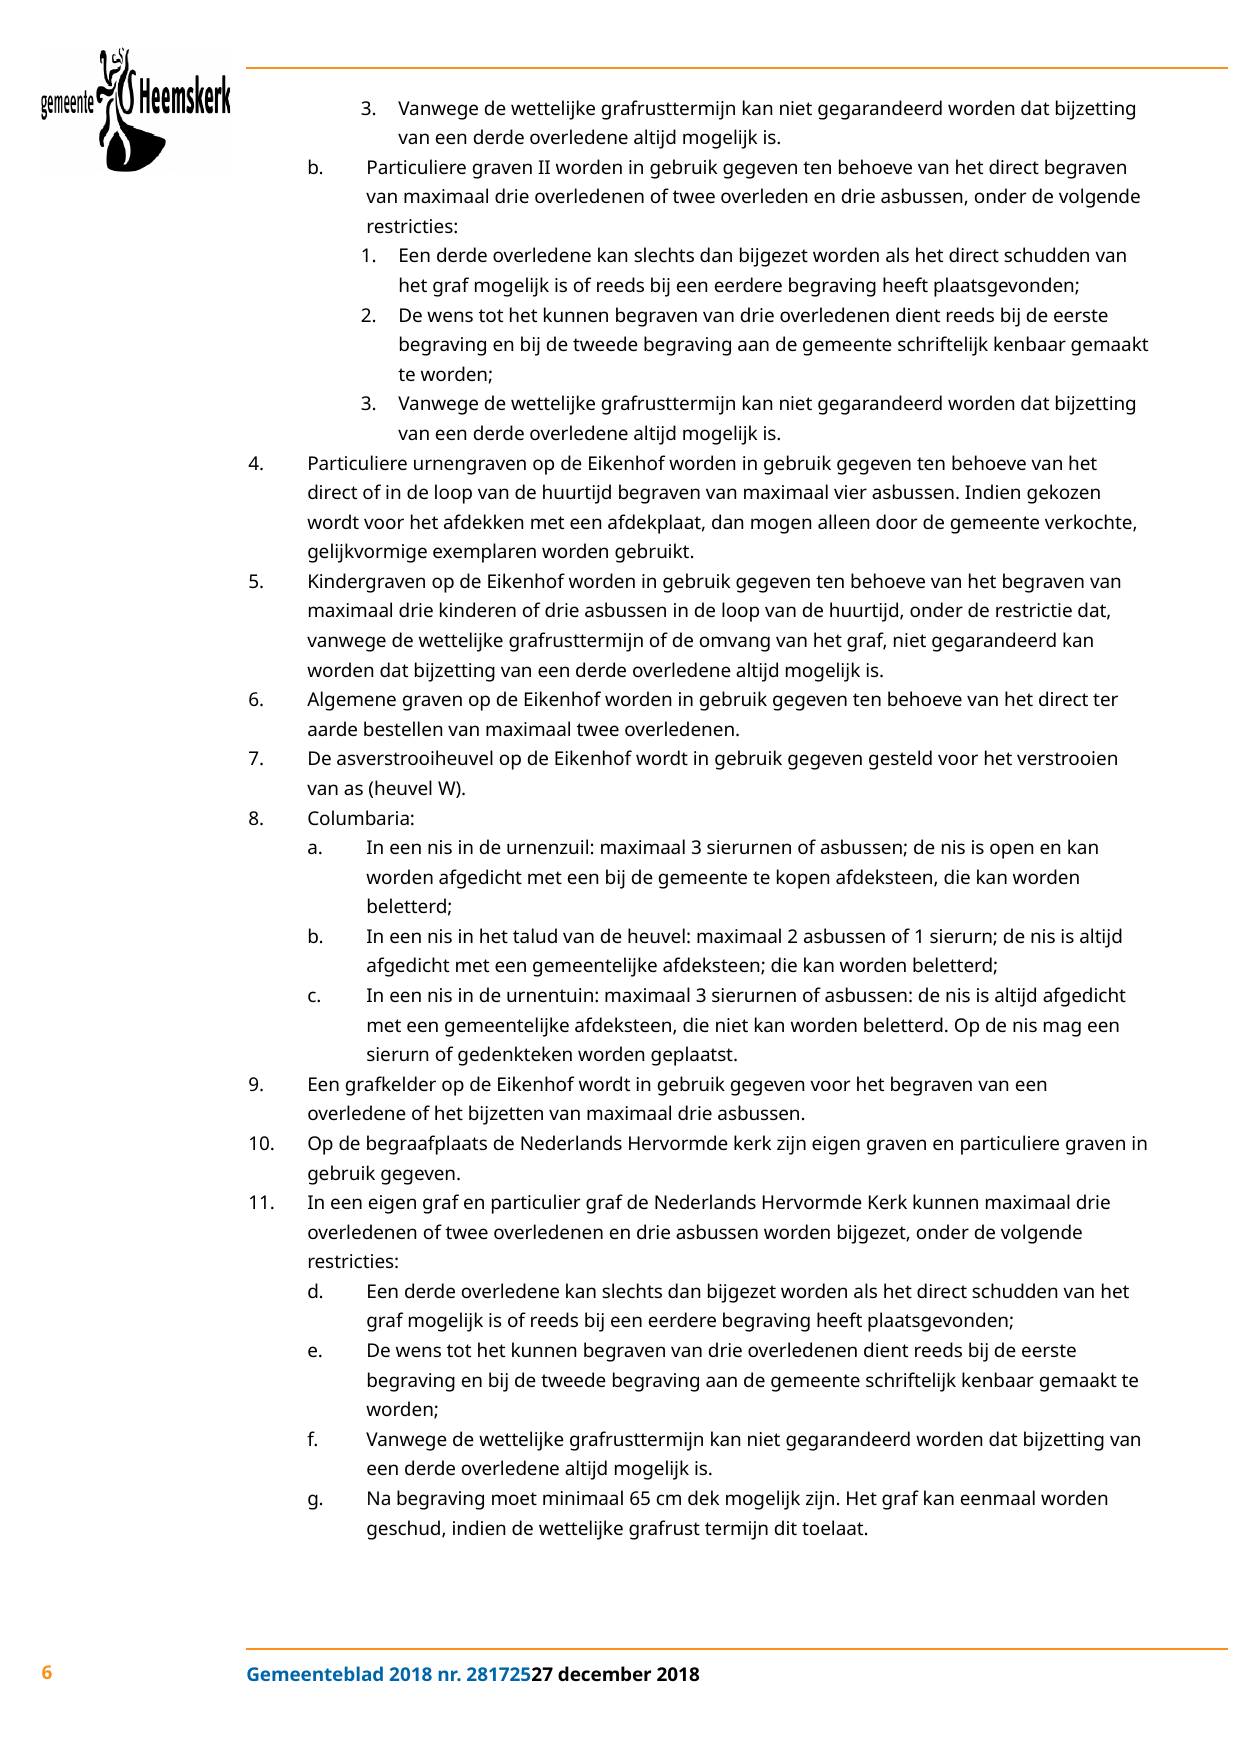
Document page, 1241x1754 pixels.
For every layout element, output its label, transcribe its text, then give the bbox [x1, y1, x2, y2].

list Vanwege de wettelijke grafrusttermijn kan niet gegarandeerd worden dat bijzetting van een derde overledene altijd mogelijk is. [307, 1426, 1152, 1481]
list Een derde overledene kan slechts dan bijgezet worden als het direct schudden van het graf mogelijk is of reeds bij een eerdere begraving heeft plaatsgevonden; [361, 243, 1152, 298]
list Particuliere urnengraven op de Eikenhof worden in gebruik gegeven ten behoeve van het direct of in de loop van de huurtijd begraven van maximaal vier asbussen. Indien gekozen wordt voor het afdekken met een afdekplaat, dan mogen alleen door de gemeente verkochte, gelijkvormige exemplaren worden gebruikt. [248, 450, 1152, 564]
list Algemene graven op de Eikenhof worden in gebruik gegeven ten behoeve van het direct ter aarde bestellen van maximaal twee overledenen. [248, 686, 1152, 742]
list Een grafkelder op de Eikenhof wordt in gebruik gegeven voor het begraven van een overledene of het bijzetten van maximaal drie asbussen. [248, 1071, 1152, 1126]
list In een nis in het talud van de heuvel: maximaal 2 asbussen of 1 sierurn; de nis is altijd afgedicht met een gemeentelijke afdeksteen; die kan worden beletterd; [307, 923, 1152, 978]
list Een derde overledene kan slechts dan bijgezet worden als het direct schudden van het graf mogelijk is of reeds bij een eerdere begraving heeft plaatsgevonden; [307, 1278, 1152, 1333]
list De wens tot het kunnen begraven van drie overledenen dient reeds bij de eerste begraving en bij de tweede begraving aan de gemeente schriftelijk kenbaar gemaakt te worden; [361, 302, 1152, 387]
list In een eigen graf en particulier graf de Nederlands Hervormde Kerk kunnen maximaal drie overledenen of twee overledenen en drie asbussen worden bijgezet, onder de volgende restricties: [248, 1189, 1152, 1274]
list De asverstrooiheuvel op de Eikenhof wordt in gebruik gegeven gesteld voor het verstrooien van as (heuvel W). [248, 746, 1152, 801]
list In een nis in de urnentuin: maximaal 3 sierurnen of asbussen: de nis is altijd afgedicht met een gemeentelijke afdeksteen, die niet kan worden beletterd. Op de nis mag een sierurn of gedenkteken worden geplaatst. [307, 982, 1152, 1067]
list Kindergraven op de Eikenhof worden in gebruik gegeven ten behoeve van het begraven van maximaal drie kinderen of drie asbussen in de loop van de huurtijd, onder de restrictie dat, vanwege de wettelijke grafrusttermijn of de omvang van het graf, niet gegarandeerd kan worden dat bijzetting van een derde overledene altijd mogelijk is. [248, 568, 1152, 683]
list De wens tot het kunnen begraven van drie overledenen dient reeds bij de eerste begraving en bij de tweede begraving aan de gemeente schriftelijk kenbaar gemaakt te worden; [307, 1337, 1152, 1422]
list Vanwege de wettelijke grafrusttermijn kan niet gegarandeerd worden dat bijzetting van een derde overledene altijd mogelijk is. [361, 95, 1152, 150]
list Particuliere graven II worden in gebruik gegeven ten behoeve van het direct begraven van maximaal drie overledenen of twee overleden en drie asbussen, onder de volgende restricties: [307, 154, 1152, 239]
list Op de begraafplaats de Nederlands Hervormde kerk zijn eigen graven en particuliere graven in gebruik gegeven. [248, 1130, 1152, 1186]
list Columbaria: [248, 805, 1152, 831]
list Na begraving moet minimaal 65 cm dek mogelijk zijn. Het graf kan eenmaal worden geschud, indien de wettelijke grafrust termijn dit toelaat. [307, 1485, 1152, 1541]
list In een nis in de urnenzuil: maximaal 3 sierurnen of asbussen; de nis is open en kan worden afgedicht met een bij de gemeente te kopen afdeksteen, die kan worden beletterd; [307, 834, 1152, 919]
list Vanwege de wettelijke grafrusttermijn kan niet gegarandeerd worden dat bijzetting van een derde overledene altijd mogelijk is. [361, 391, 1152, 446]
picture [41, 47, 231, 172]
